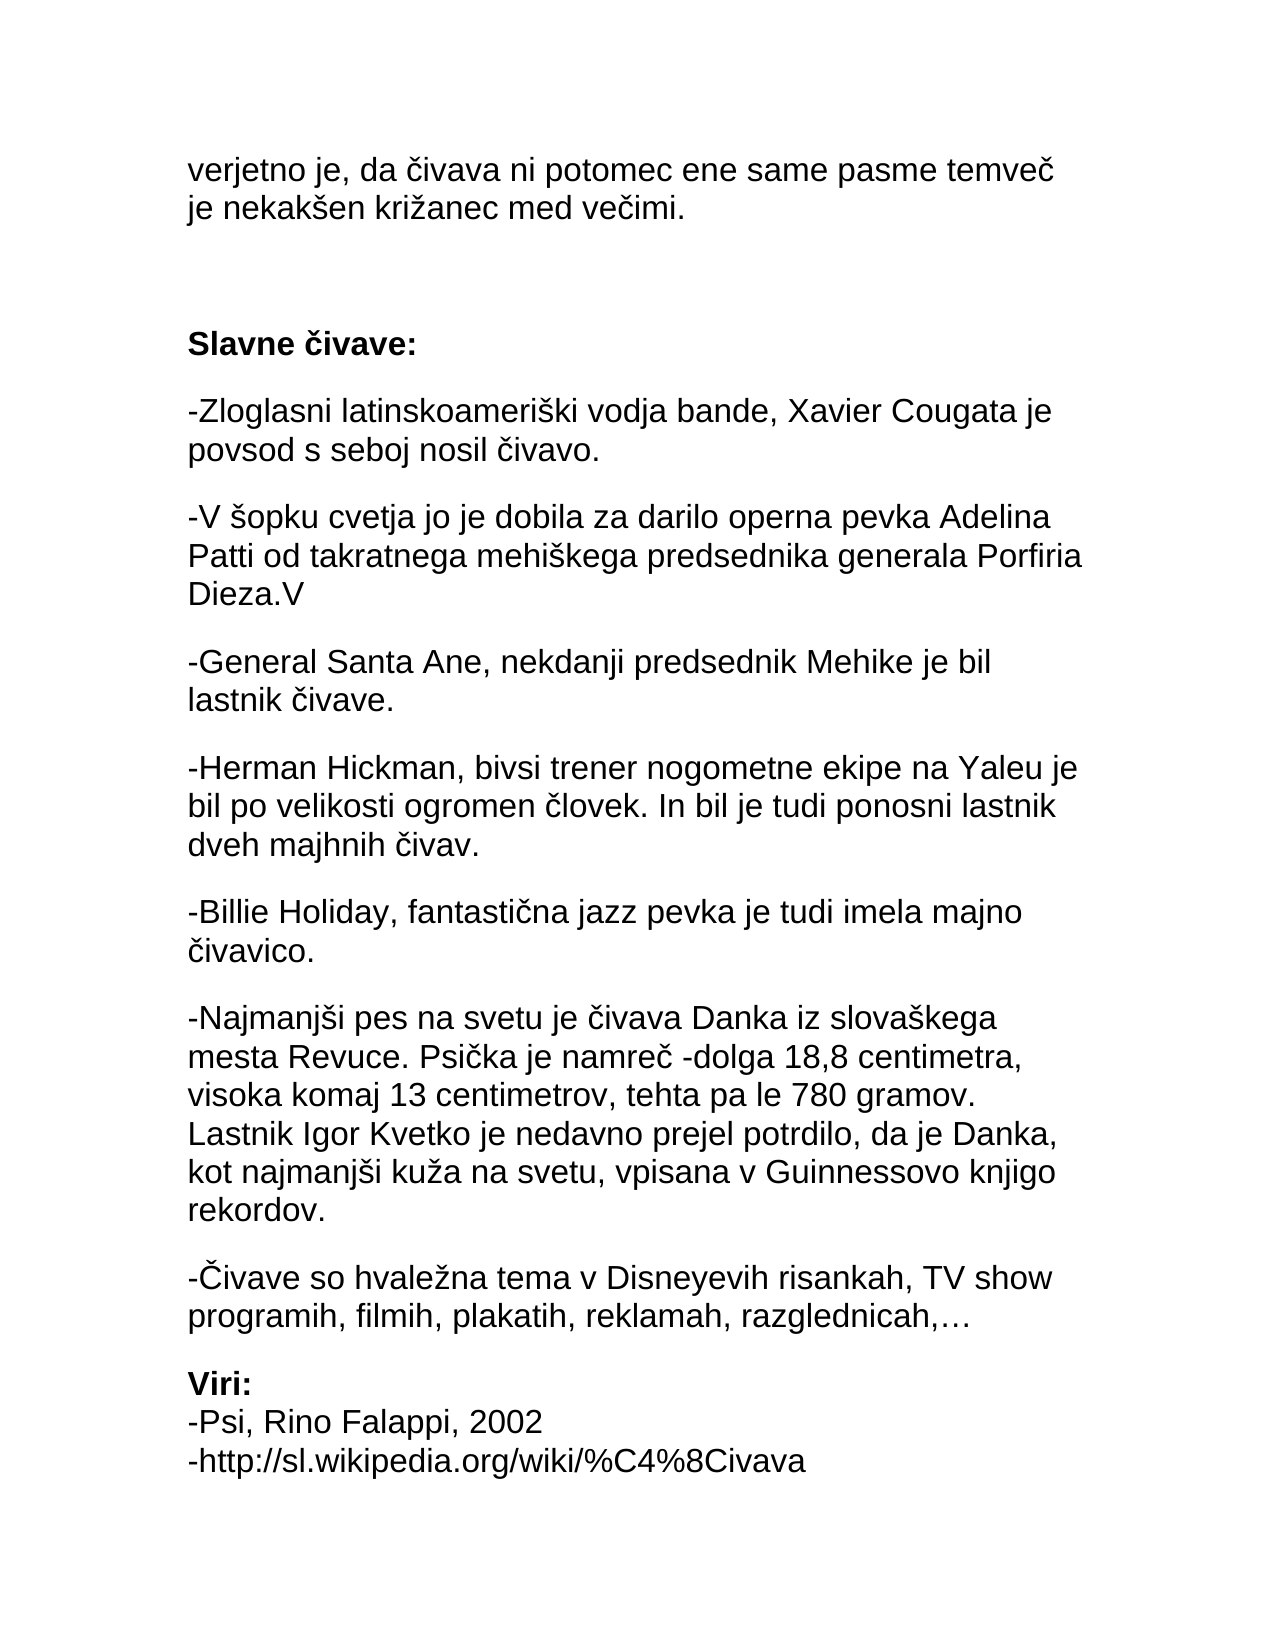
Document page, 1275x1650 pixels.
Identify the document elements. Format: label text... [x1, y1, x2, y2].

text -General Santa Ane, nekdanji predsednik Mehike je bil lastnik čivave. [187, 642, 1087, 719]
text verjetno je, da čivava ni potomec ene same pasme temveč je nekakšen križanec med večimi. [187, 150, 1087, 227]
text -http://sl.wikipedia.org/wiki/%C4%8Civava [187, 1441, 1087, 1479]
text -Herman Hickman, bivsi trener nogometne ekipe na Yaleu je bil po velikosti ogromen človek. In bil je tudi ponosni lastnik dveh majhnih čivav. [187, 748, 1087, 863]
text -Najmanjši pes na svetu je čivava Danka iz slovaškega mesta Revuce. Psička je namreč -dolga 18,8 centimetra, visoka komaj 13 centimetrov, tehta pa le 780 gramov. Lastnik Igor Kvetko je nedavno prejel potrdilo, da je Danka, kot najmanjši kuža na svetu, vpisana v Guinnessovo knjigo rekordov. [187, 998, 1087, 1229]
text Viri: [187, 1364, 1087, 1403]
text -Psi, Rino Falappi, 2002 [187, 1403, 1087, 1441]
text -V šopku cvetja jo je dobila za darilo operna pevka Adelina Patti od takratnega mehiškega predsednika generala Porfiria Dieza.V [187, 497, 1087, 613]
text -Čivave so hvaležna tema v Disneyevih risankah, TV show programih, filmih, plakatih, reklamah, razglednicah,… [187, 1258, 1087, 1335]
text -Zloglasni latinskoameriški vodja bande, Xavier Cougata je povsod s seboj nosil čivavo. [187, 391, 1087, 468]
text Slavne čivave: [187, 324, 1087, 362]
text -Billie Holiday, fantastična jazz pevka je tudi imela majno čivavico. [187, 892, 1087, 969]
